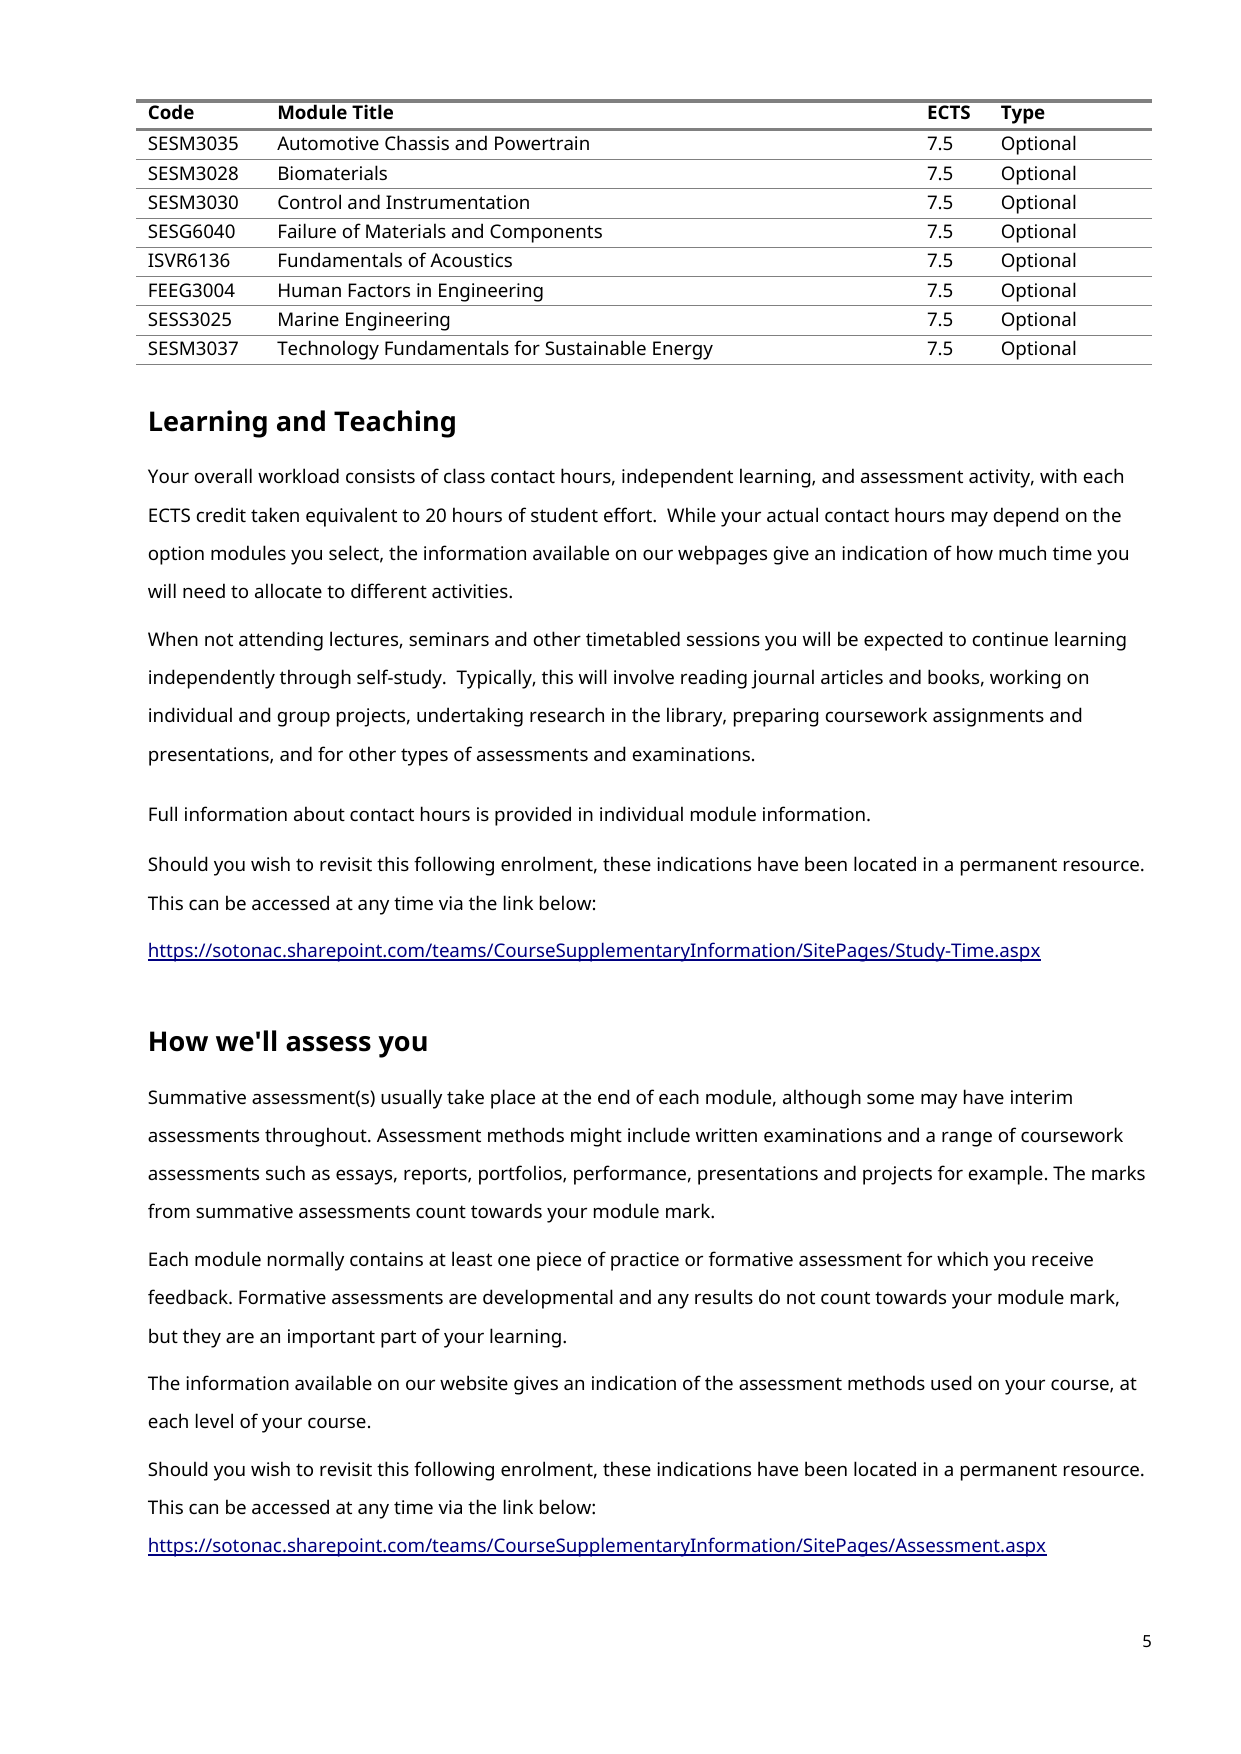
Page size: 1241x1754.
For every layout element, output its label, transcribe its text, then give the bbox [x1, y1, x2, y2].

table_cell 7.5 [916, 336, 989, 364]
table_cell Optional [989, 277, 1152, 305]
text Should you wish to revisit this following enrolment, these indications have been located in a permanent resource. This can be accessed at any time via the link below: [148, 852, 1152, 915]
table_cell Code [136, 103, 266, 127]
table_cell SESM3030 [136, 189, 266, 217]
text The information available on our website gives an indication of the assessment methods used on your course, at each level of your course. [148, 1371, 1152, 1434]
table_cell SESM3037 [136, 336, 266, 364]
table_cell Control and Instrumentation [266, 189, 916, 217]
table_cell 7.5 [916, 189, 989, 217]
table_cell Optional [989, 131, 1152, 159]
table_cell 7.5 [916, 131, 989, 159]
table_cell SESG6040 [136, 219, 266, 247]
text Summative assessment(s) usually take place at the end of each module, although some may have interim assessments throughout. Assessment methods might include written examinations and a range of coursework assessments such as essays, reports, portfolios, performance, presentations and projects for example. The marks from summative assessments count towards your module mark. [148, 1084, 1152, 1224]
text Each module normally contains at least one piece of practice or formative assessment for which you receive feedback. Formative assessments are developmental and any results do not count towards your module mark, but they are an important part of your learning. [148, 1246, 1152, 1348]
table_cell Optional [989, 219, 1152, 247]
text When not attending lectures, seminars and other timetabled sessions you will be expected to continue learning independently through self-study. Typically, this will involve reading journal articles and books, working on individual and group projects, undertaking research in the library, preparing coursework assignments and presentations, and for other types of assessments and examinations. [148, 626, 1152, 766]
table_cell Optional [989, 248, 1152, 276]
table_cell 7.5 [916, 160, 989, 188]
table_cell Automotive Chassis and Powertrain [266, 131, 916, 159]
table_cell Module Title [266, 103, 916, 127]
table_cell 7.5 [916, 306, 989, 334]
text Full information about contact hours is provided in individual module information. [148, 801, 1152, 826]
table_cell Failure of Materials and Components [266, 219, 916, 247]
table_cell FEEG3004 [136, 277, 266, 305]
table_cell Biomaterials [266, 160, 916, 188]
table_cell SESM3035 [136, 131, 266, 159]
table_cell 7.5 [916, 277, 989, 305]
table_cell SESM3028 [136, 160, 266, 188]
table_cell 7.5 [916, 248, 989, 276]
subtitle How we'll assess you [148, 1023, 1152, 1059]
table_cell 7.5 [916, 219, 989, 247]
table_cell Optional [989, 306, 1152, 334]
table_cell Optional [989, 336, 1152, 364]
text Should you wish to revisit this following enrolment, these indications have been located in a permanent resource. This can be accessed at any time via the link below: https://sotonac.sharepoint.com/teams/CourseSupplementaryInformation/SitePages/Assessment.aspx [148, 1456, 1152, 1558]
text https://sotonac.sharepoint.com/teams/CourseSupplementaryInformation/SitePages/Study-Time.aspx [148, 937, 1152, 963]
table_cell Optional [989, 189, 1152, 217]
table_cell Technology Fundamentals for Sustainable Energy [266, 336, 916, 364]
table_cell Type [989, 103, 1152, 127]
table_cell ECTS [916, 103, 989, 127]
subtitle Learning and Teaching [148, 402, 1152, 439]
text Your overall workload consists of class contact hours, independent learning, and assessment activity, with each ECTS credit taken equivalent to 20 hours of student effort. While your actual contact hours may depend on the option modules you select, the information available on our webpages give an indication of how much time you will need to allocate to different activities. [148, 464, 1152, 604]
table_cell Marine Engineering [266, 306, 916, 334]
table_cell Human Factors in Engineering [266, 277, 916, 305]
table_cell ISVR6136 [136, 248, 266, 276]
table_cell SESS3025 [136, 306, 266, 334]
table_cell Optional [989, 160, 1152, 188]
table_cell Fundamentals of Acoustics [266, 248, 916, 276]
